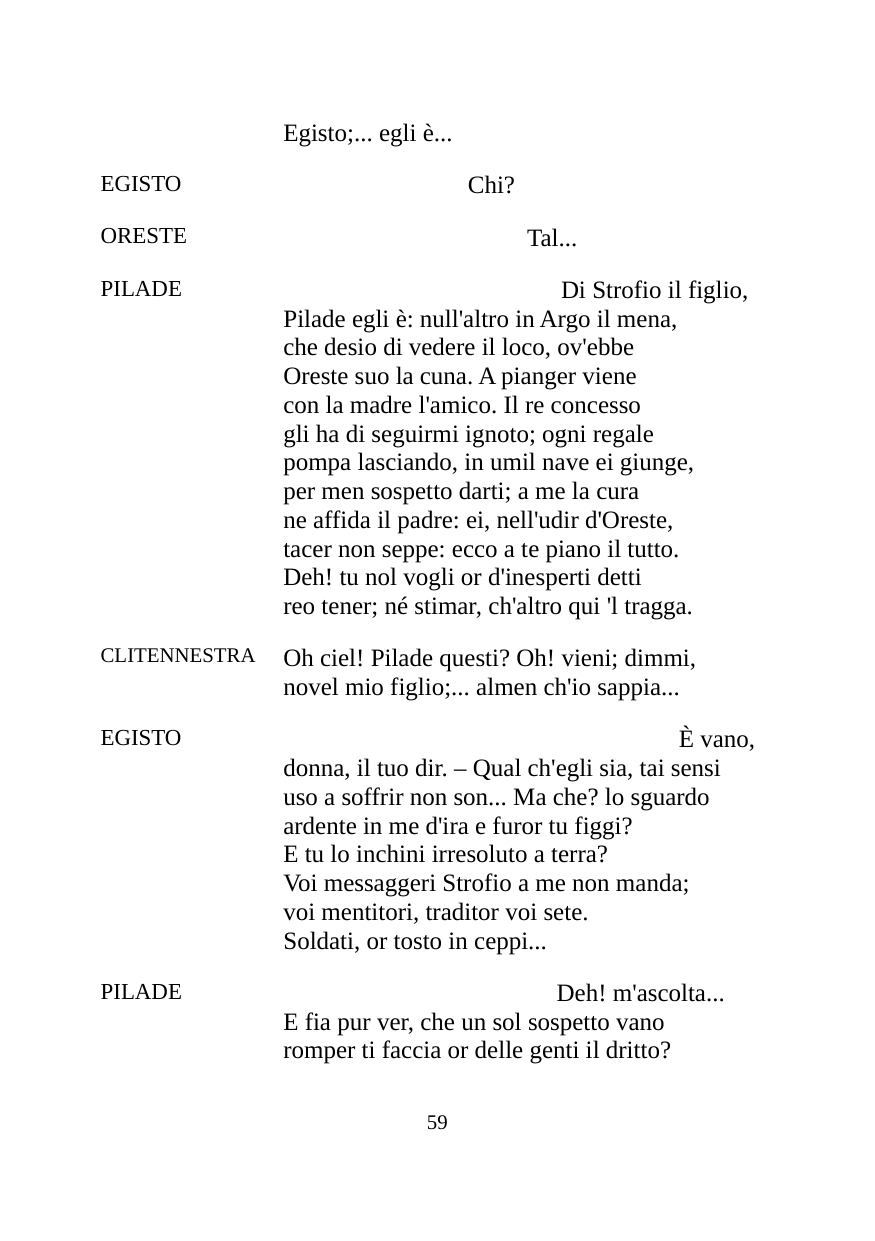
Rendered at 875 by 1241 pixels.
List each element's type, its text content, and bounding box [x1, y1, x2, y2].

table_cell EGISTO [89, 713, 271, 966]
table_cell ORESTE [89, 211, 271, 263]
table_cell Chi? [271, 159, 785, 211]
table_cell Deh! m'ascolta... E fia pur ver, che un sol sospetto vano romper ti faccia or delle genti il dritto? [271, 966, 785, 1076]
table_cell EGISTO [89, 159, 271, 211]
table_cell PILADE [89, 263, 271, 632]
table_cell Di Strofio il figlio, Pilade egli è: null'altro in Argo il mena, che desio di vedere il loco, ov'ebbe Oreste suo la cuna. A pianger viene con la madre l'amico. Il re concesso gli ha di seguirmi ignoto; ogni regale pompa lasciando, in umil nave ei giunge, per men sospetto darti; a me la cura ne affida il padre: ei, nell'udir d'Oreste, tacer non seppe: ecco a te piano il tutto. Deh! tu nol vogli or d'inesperti detti reo tener; né stimar, ch'altro qui 'l tragga. [271, 263, 785, 632]
table_cell CLITENNESTRA [89, 632, 271, 713]
table_cell [89, 106, 271, 158]
table_cell PILADE [89, 966, 271, 1076]
table_cell Tal... [271, 211, 785, 263]
table_cell Oh ciel! Pilade questi? Oh! vieni; dimmi, novel mio figlio;... almen ch'io sappia... [271, 632, 785, 713]
table_cell Egisto;... egli è... [271, 106, 785, 158]
table_cell È vano, donna, il tuo dir. – Qual ch'egli sia, tai sensi uso a soffrir non son... Ma che? lo sguardo ardente in me d'ira e furor tu figgi? E tu lo inchini irresoluto a terra? Voi messaggeri Strofio a me non manda; voi mentitori, traditor voi sete. Soldati, or tosto in ceppi... [271, 713, 785, 966]
